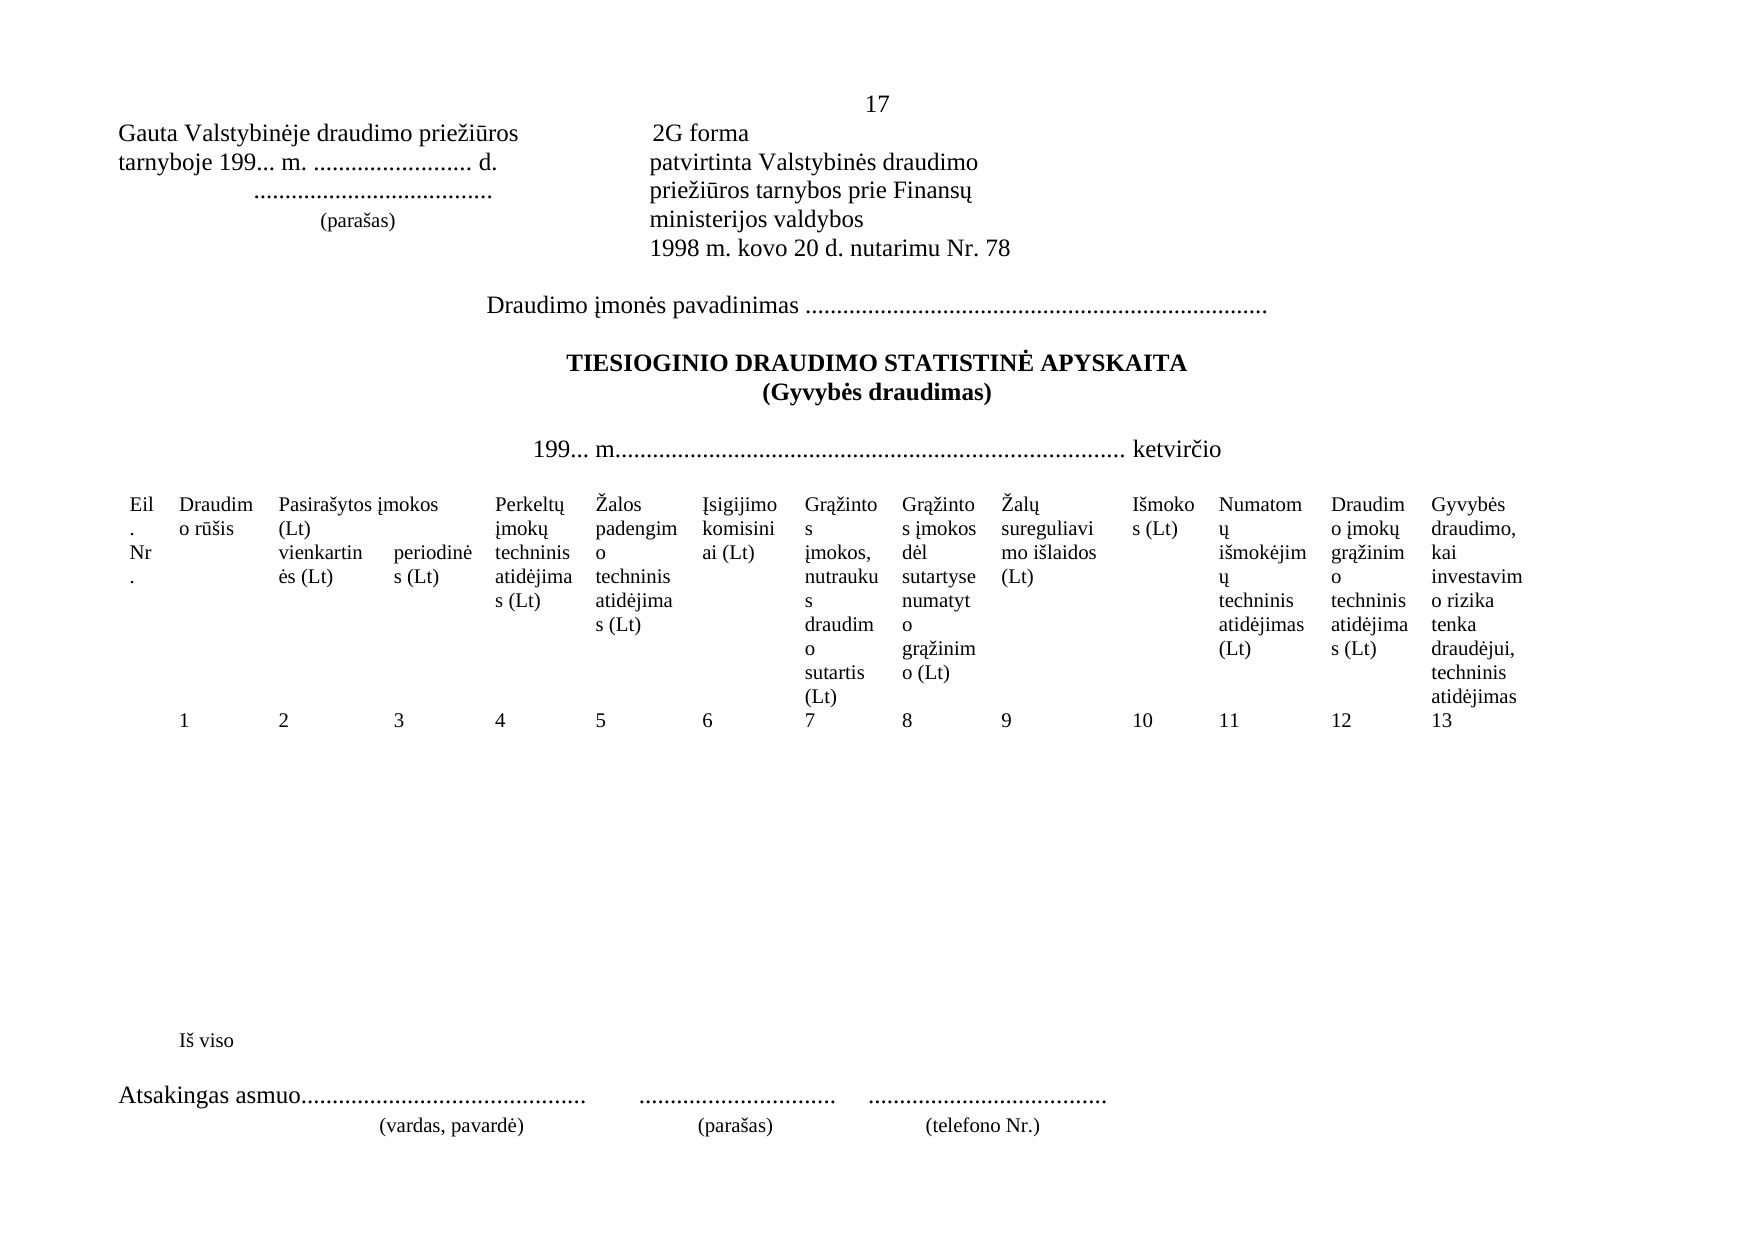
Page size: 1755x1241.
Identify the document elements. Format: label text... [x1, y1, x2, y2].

table_cell vienkartinės (Lt) [267, 540, 382, 708]
table_header Numatomų išmokėjimų techninis atidėjimas (Lt) [1208, 492, 1319, 708]
table_cell [1208, 1028, 1319, 1052]
table_cell [1320, 1028, 1420, 1052]
table_header Grąžintos įmokos, nutraukus draudimo sutartis (Lt) [793, 492, 891, 708]
table_cell [382, 1028, 484, 1052]
table_cell Iš viso [168, 1028, 267, 1052]
table_cell 10 [1121, 709, 1207, 732]
table_header Įsigijimo komisiniai (Lt) [691, 492, 793, 708]
table_cell [484, 733, 584, 1028]
table_cell 8 [891, 709, 990, 732]
table_cell [891, 733, 990, 1028]
table_header Pasirašytos įmokos (Lt) [267, 492, 484, 540]
table_cell [584, 733, 691, 1028]
table_cell 7 [793, 709, 891, 732]
text (parašas) ministerijos valdybos [118, 204, 1636, 233]
text TIESIOGINIO DRAUDIMO STATISTINĖ APYSKAITA [118, 348, 1636, 377]
table_header Eil. Nr. [118, 492, 168, 708]
table_header Draudimo rūšis [168, 492, 267, 708]
text Draudimo įmonės pavadinimas [118, 291, 1636, 319]
table_cell [1208, 733, 1319, 1028]
table_cell [1320, 733, 1420, 1028]
table_cell 1 [168, 709, 267, 732]
table_cell 3 [382, 709, 484, 732]
table_header Draudimo įmokų grąžinimo techninis atidėjimas (Lt) [1320, 492, 1420, 708]
table_cell [1121, 733, 1207, 1028]
table_cell [118, 709, 168, 732]
table_header Gyvybės draudimo, kai investavimo rizika tenka draudėjui, techninis atidėjimas [1420, 492, 1536, 708]
table_header Žalos padengimo techninis atidėjimas (Lt) [584, 492, 691, 708]
table_cell 6 [691, 709, 793, 732]
text (Gyvybės draudimas) [118, 377, 1636, 406]
table_cell [891, 1028, 990, 1052]
table_cell [118, 1028, 168, 1052]
table_header Perkeltų įmokų techninis atidėjimas (Lt) [484, 492, 584, 708]
table_cell 2 [267, 709, 382, 732]
table_header Grąžintos įmokos dėl sutartyse numatyto grąžinimo (Lt) [891, 492, 990, 708]
text 199... m ketvirčio [118, 434, 1636, 463]
table_header Išmokos (Lt) [1121, 492, 1207, 708]
table_cell [1420, 733, 1536, 1028]
table_cell [691, 733, 793, 1028]
table_cell [168, 733, 267, 1028]
text (vardas, pavardė) (parašas) (telefono Nr.) [118, 1109, 1636, 1138]
table_cell [484, 1028, 584, 1052]
table_cell [267, 1028, 382, 1052]
text Atsakingas asmuo [118, 1081, 1636, 1109]
table_cell [691, 1028, 793, 1052]
text priežiūros tarnybos prie Finansų [118, 176, 1636, 204]
table_cell [584, 1028, 691, 1052]
table_cell 12 [1320, 709, 1420, 732]
text tarnyboje 199... m. d. patvirtinta Valstybinės draudimo [118, 147, 1636, 176]
table_header Žalų sureguliavimo išlaidos (Lt) [990, 492, 1121, 708]
text Gauta Valstybinėje draudimo priežiūros 2G forma [118, 118, 1636, 147]
table_cell [1121, 1028, 1207, 1052]
table_cell 4 [484, 709, 584, 732]
table_cell [118, 733, 168, 1028]
table_cell [793, 733, 891, 1028]
table_cell 11 [1208, 709, 1319, 732]
table_cell periodinės (Lt) [382, 540, 484, 708]
table_cell 13 [1420, 709, 1536, 732]
table_cell [793, 1028, 891, 1052]
text 1998 m. kovo 20 d. nutarimu Nr. 78 [118, 233, 1636, 262]
table_cell [382, 733, 484, 1028]
table_cell [1420, 1028, 1536, 1052]
table_cell 5 [584, 709, 691, 732]
table_cell 9 [990, 709, 1121, 732]
table_cell [990, 733, 1121, 1028]
table_cell [267, 733, 382, 1028]
table_cell [990, 1028, 1121, 1052]
